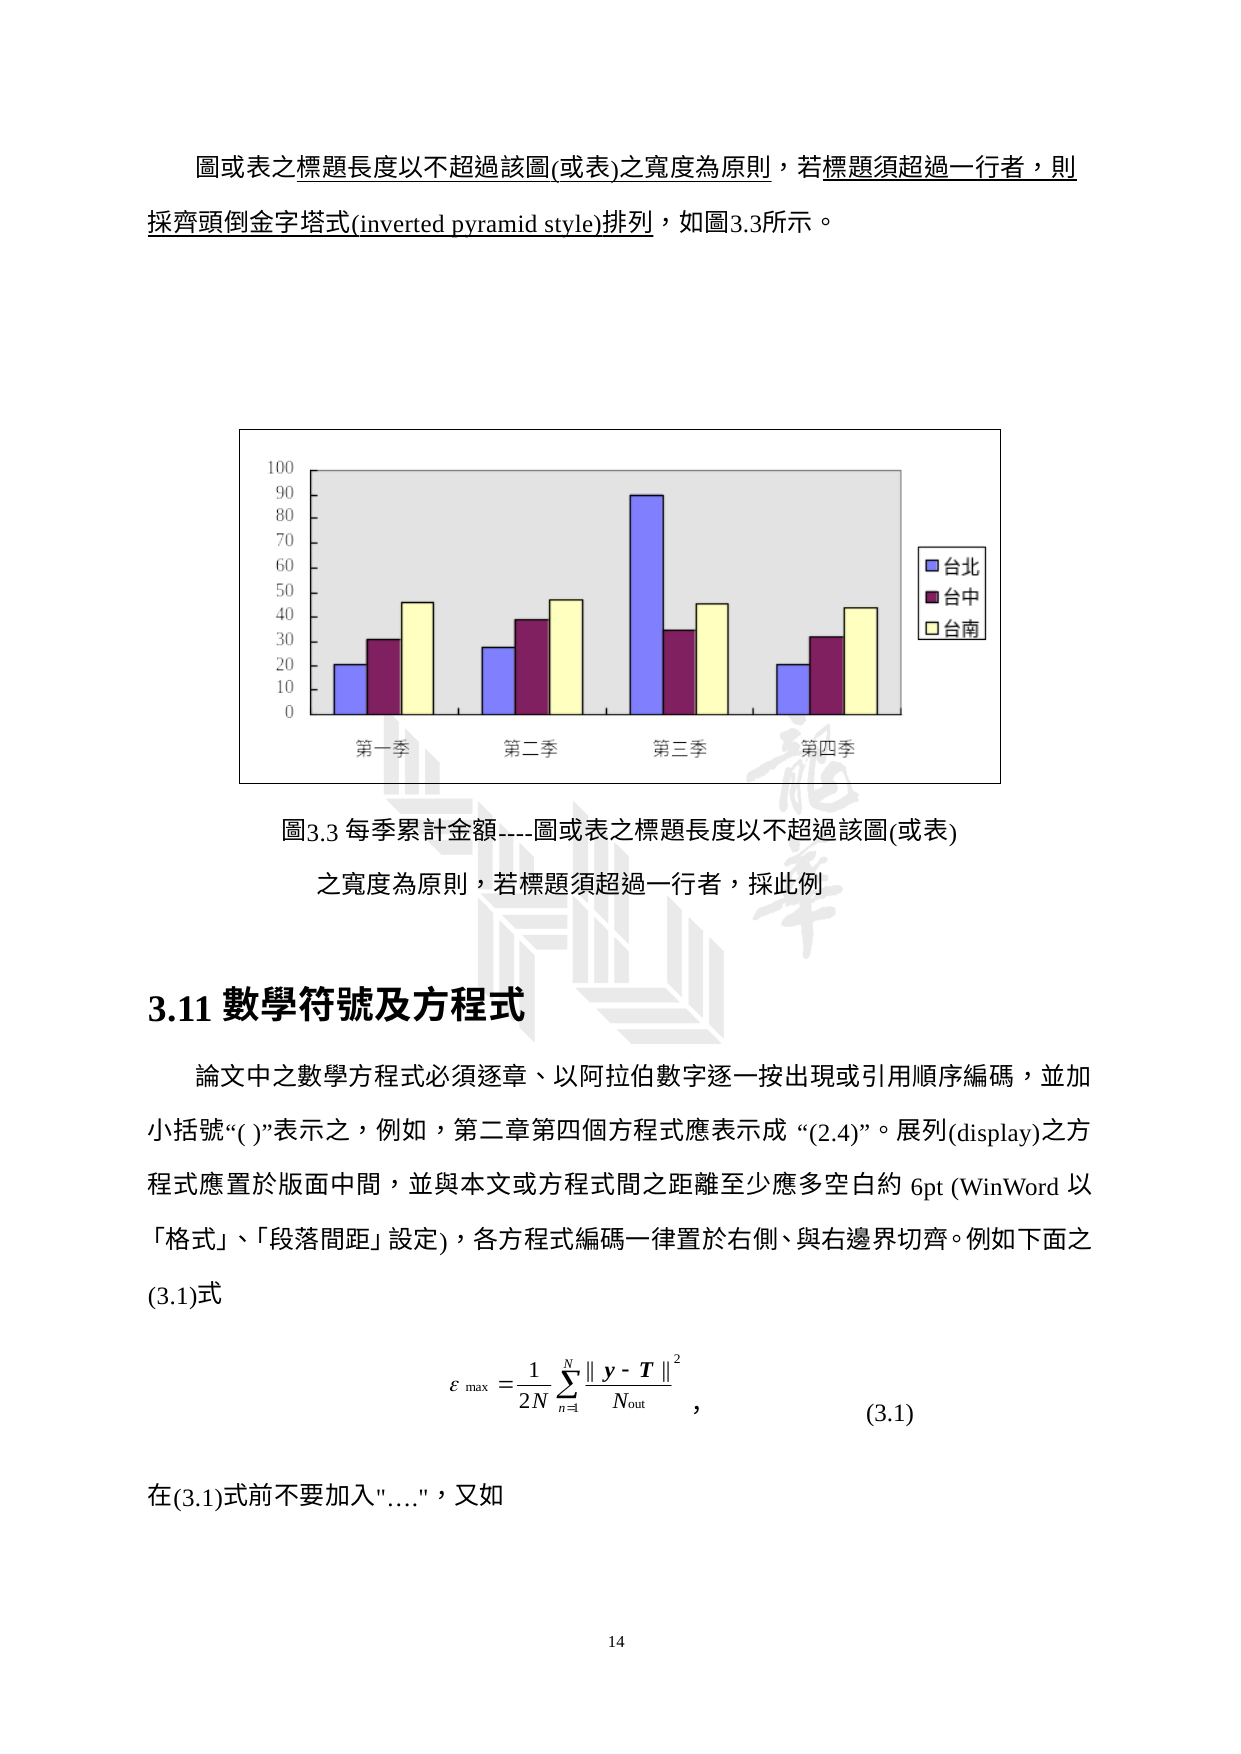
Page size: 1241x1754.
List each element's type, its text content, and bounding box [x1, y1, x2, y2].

text 圖3.3 每季累計金額----圖或表之標題長度以不超過該圖(或表) [864, 811, 1001, 847]
text 在(3.1)式前不要加入"…."，又如 [148, 1476, 1092, 1512]
picture [377, 717, 863, 783]
text 之寬度為原則，若標題須超過一行者，採此例 [864, 865, 1092, 901]
picture [393, 1003, 402, 1010]
text 圖3.3 每季累計金額----圖或表之標題長度以不超過該圖(或表) [237, 811, 377, 847]
text 論文中之數學方程式必須逐章、以阿拉伯數字逐一按出現或引用順序編碼，並加小括號“( )”表示之，例如，第二章第四個方程式應表示成 “(2.4)”。展列(display)之方程式應置於版面中間，並與本文或方程式間之距離至少應多空白約 6pt (WinWord 以「格式」、「段落間距」設定)，各方程式編碼一律置於右側、與右邊界切齊。例如下面之(3.1)式 [148, 1056, 1092, 1310]
picture [377, 784, 863, 1054]
text 之寬度為原則，若標題須超過一行者，採此例 [314, 865, 377, 901]
text ， (3.1) [148, 1341, 1092, 1427]
text 3.11 數學符號及方程式 [864, 975, 1092, 1029]
text 3.11 數學符號及方程式 [148, 975, 377, 1029]
picture [377, 992, 383, 1014]
text 圖或表之標題長度以不超過該圖(或表)之寬度為原則，若標題須超過一行者，則採齊頭倒金字塔式(inverted pyramid style)排列，如圖3.3所示。 [148, 148, 1092, 238]
picture [388, 992, 395, 998]
